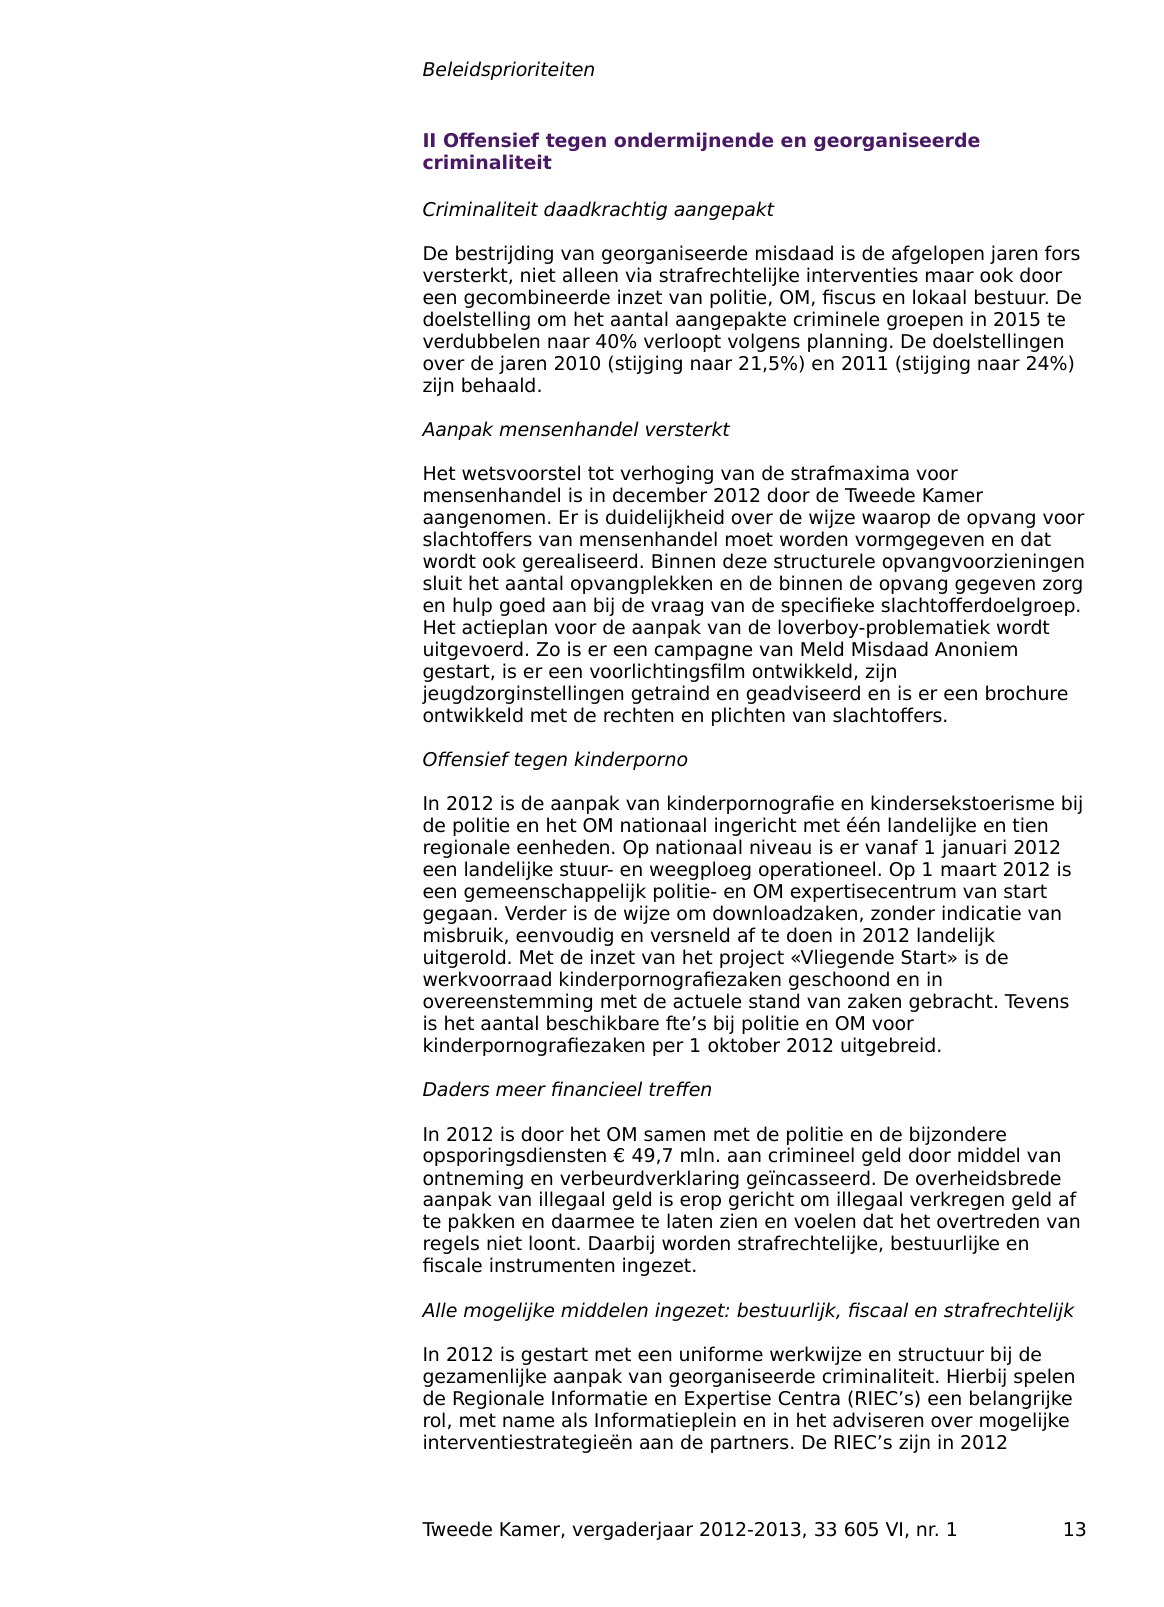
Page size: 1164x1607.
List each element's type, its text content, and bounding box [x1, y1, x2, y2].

subtitle Criminaliteit daadkrachtig aangepakt [422, 199, 1087, 221]
text In 2012 is door het OM samen met de politie en de bijzondere opsporingsdiensten € 49,7 mln. aan crimineel geld door middel van ontneming en verbeurdverklaring geïncasseerd. De overheidsbrede aanpak van illegaal geld is erop gericht om illegaal verkregen geld af te pakken en daarmee te laten zien en voelen dat het overtreden van regels niet loont. Daarbij worden strafrechtelijke, bestuurlijke en fiscale instrumenten ingezet. [422, 1123, 1087, 1277]
subtitle Offensief tegen kinderporno [422, 749, 1087, 771]
text Het wetsvoorstel tot verhoging van de strafmaxima voor mensenhandel is in december 2012 door de Tweede Kamer aangenomen. Er is duidelijkheid over de wijze waarop de opvang voor slachtoffers van mensenhandel moet worden vormgegeven en dat wordt ook gerealiseerd. Binnen deze structurele opvangvoorzieningen sluit het aantal opvangplekken en de binnen de opvang gegeven zorg en hulp goed aan bij de vraag van de specifieke slachtofferdoelgroep. Het actieplan voor de aanpak van de loverboy-problematiek wordt uitgevoerd. Zo is er een campagne van Meld Misdaad Anoniem gestart, is er een voorlichtingsfilm ontwikkeld, zijn jeugdzorginstellingen getraind en geadviseerd en is er een brochure ontwikkeld met de rechten en plichten van slachtoffers. [422, 463, 1087, 727]
subtitle Aanpak mensenhandel versterkt [422, 419, 1087, 441]
subtitle Daders meer financieel treffen [422, 1079, 1087, 1101]
subtitle II Offensief tegen ondermijnende en georganiseerde criminaliteit [422, 130, 1087, 174]
text De bestrijding van georganiseerde misdaad is de afgelopen jaren fors versterkt, niet alleen via strafrechtelijke interventies maar ook door een gecombineerde inzet van politie, OM, fiscus en lokaal bestuur. De doelstelling om het aantal aangepakte criminele groepen in 2015 te verdubbelen naar 40% verloopt volgens planning. De doelstellingen over de jaren 2010 (stijging naar 21,5%) en 2011 (stijging naar 24%) zijn behaald. [422, 243, 1087, 397]
text In 2012 is de aanpak van kinderpornografie en kindersekstoerisme bij de politie en het OM nationaal ingericht met één landelijke en tien regionale eenheden. Op nationaal niveau is er vanaf 1 januari 2012 een landelijke stuur- en weegploeg operationeel. Op 1 maart 2012 is een gemeenschappelijk politie- en OM expertisecentrum van start gegaan. Verder is de wijze om downloadzaken, zonder indicatie van misbruik, eenvoudig en versneld af te doen in 2012 landelijk uitgerold. Met de inzet van het project «Vliegende Start» is de werkvoorraad kinderpornografiezaken geschoond en in overeenstemming met de actuele stand van zaken gebracht. Tevens is het aantal beschikbare fte’s bij politie en OM voor kinderpornografiezaken per 1 oktober 2012 uitgebreid. [422, 793, 1087, 1057]
text In 2012 is gestart met een uniforme werkwijze en structuur bij de gezamenlijke aanpak van georganiseerde criminaliteit. Hierbij spelen de Regionale Informatie en Expertise Centra (RIEC’s) een belangrijke rol, met name als Informatieplein en in het adviseren over mogelijke interventiestrategieën aan de partners. De RIEC’s zijn in 2012 [422, 1344, 1087, 1453]
subtitle Alle mogelijke middelen ingezet: bestuurlijk, fiscaal en strafrechtelijk [422, 1299, 1087, 1321]
